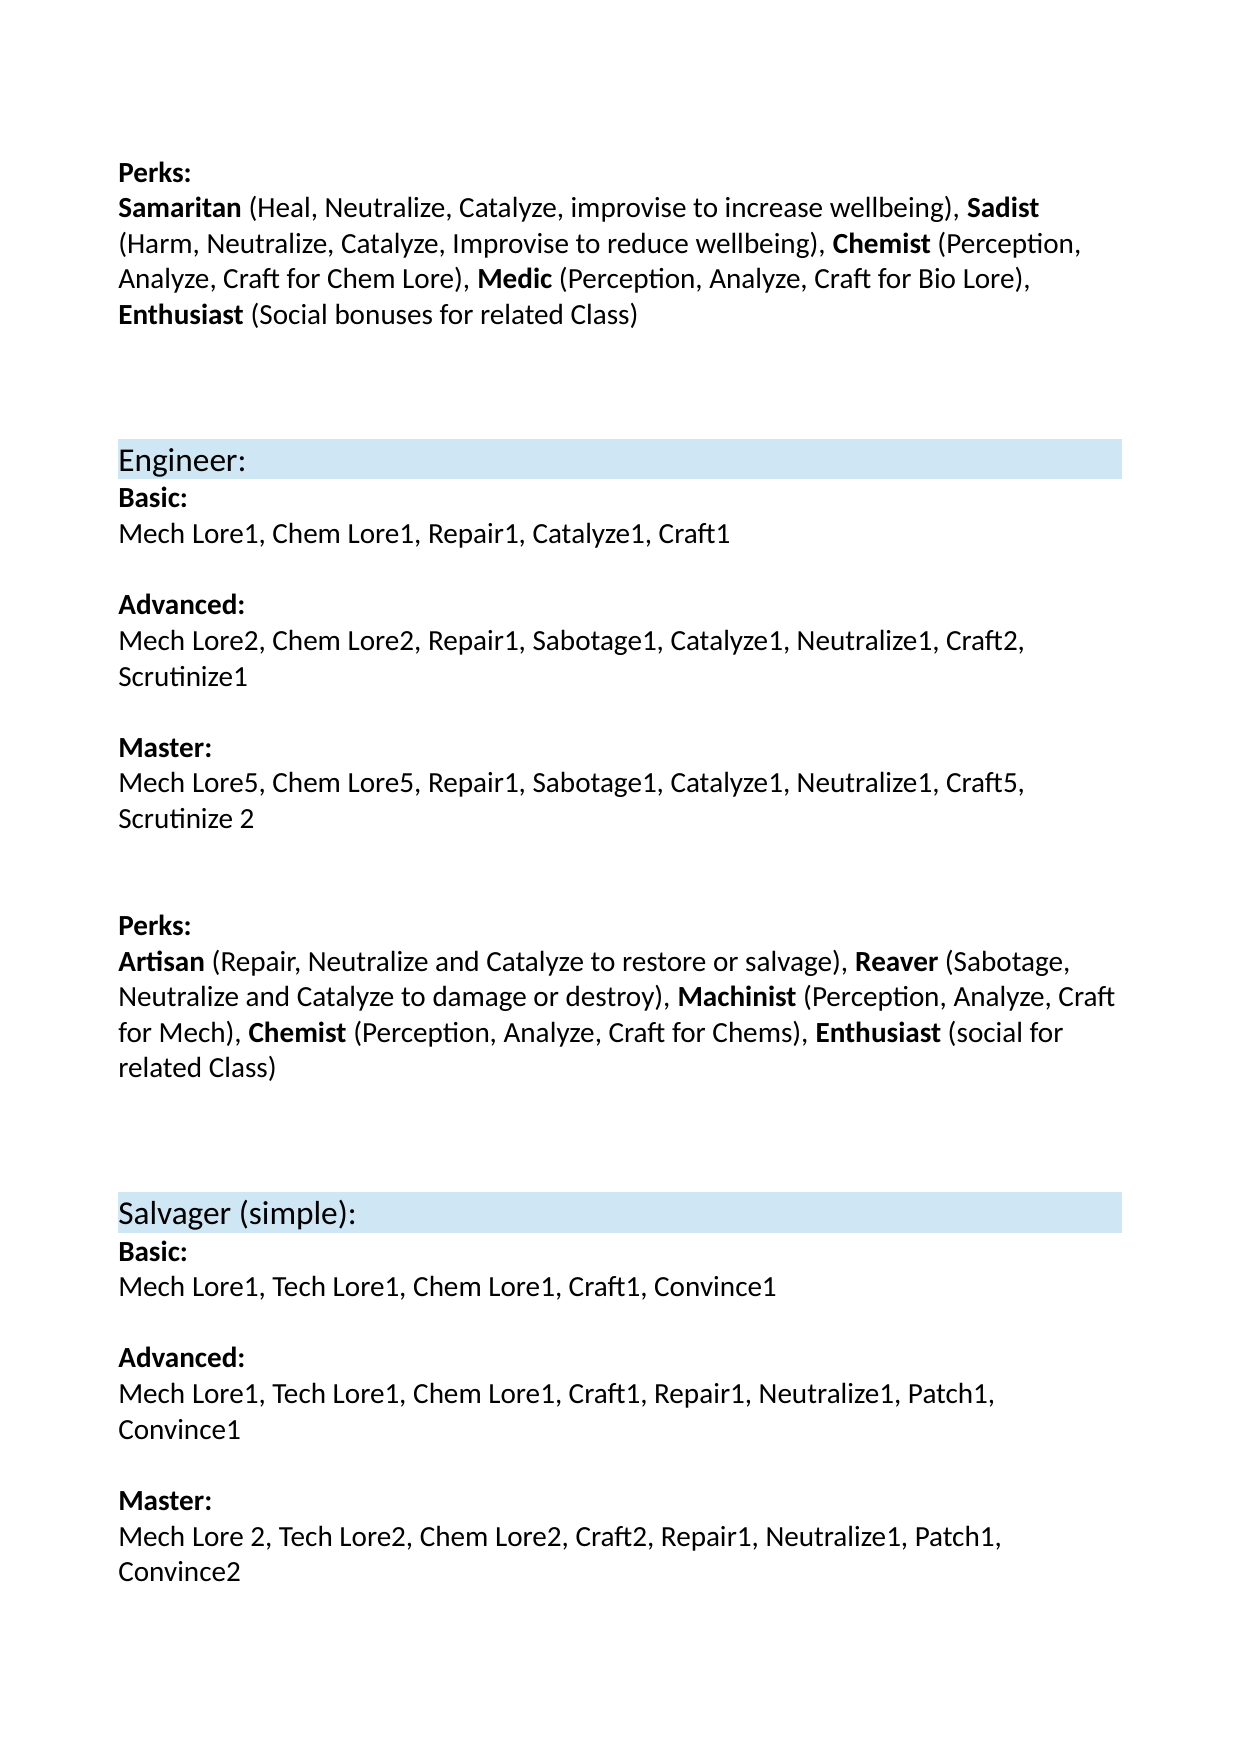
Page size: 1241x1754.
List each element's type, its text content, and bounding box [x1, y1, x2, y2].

text Master: [118, 1482, 1122, 1518]
text Mech Lore 2, Tech Lore2, Chem Lore2, Craft2, Repair1, Neutralize1, Patch1, Convince2 [118, 1518, 1122, 1589]
text Advanced: [118, 1339, 1122, 1375]
text Basic: [118, 479, 1122, 515]
text Perks: [118, 154, 1122, 189]
text Perks: [118, 907, 1122, 943]
text Mech Lore1, Tech Lore1, Chem Lore1, Craft1, Repair1, Neutralize1, Patch1, Convince1 [118, 1375, 1122, 1446]
text Mech Lore1, Tech Lore1, Chem Lore1, Craft1, Convince1 [118, 1268, 1122, 1304]
text Artisan (Repair, Neutralize and Catalyze to restore or salvage), Reaver (Sabotage, Neutralize and Catalyze to damage or destroy), Machinist (Perception, Analyze, Craft for Mech), Chemist (Perception, Analyze, Craft for Chems), Enthusiast (social for related Class) [118, 943, 1122, 1085]
text Master: [118, 729, 1122, 764]
text Mech Lore5, Chem Lore5, Repair1, Sabotage1, Catalyze1, Neutralize1, Craft5, Scrutinize 2 [118, 764, 1122, 836]
text Mech Lore2, Chem Lore2, Repair1, Sabotage1, Catalyze1, Neutralize1, Craft2, Scrutinize1 [118, 622, 1122, 693]
text Samaritan (Heal, Neutralize, Catalyze, improvise to increase wellbeing), Sadist (Harm, Neutralize, Catalyze, Improvise to reduce wellbeing), Chemist (Perception, Analyze, Craft for Chem Lore), Medic (Perception, Analyze, Craft for Bio Lore), Enthusiast (Social bonuses for related Class) [118, 189, 1122, 332]
text Engineer: [118, 439, 1122, 479]
text Mech Lore1, Chem Lore1, Repair1, Catalyze1, Craft1 [118, 515, 1122, 551]
text Basic: [118, 1233, 1122, 1268]
text Salvager (simple): [118, 1192, 1122, 1233]
text Advanced: [118, 586, 1122, 622]
